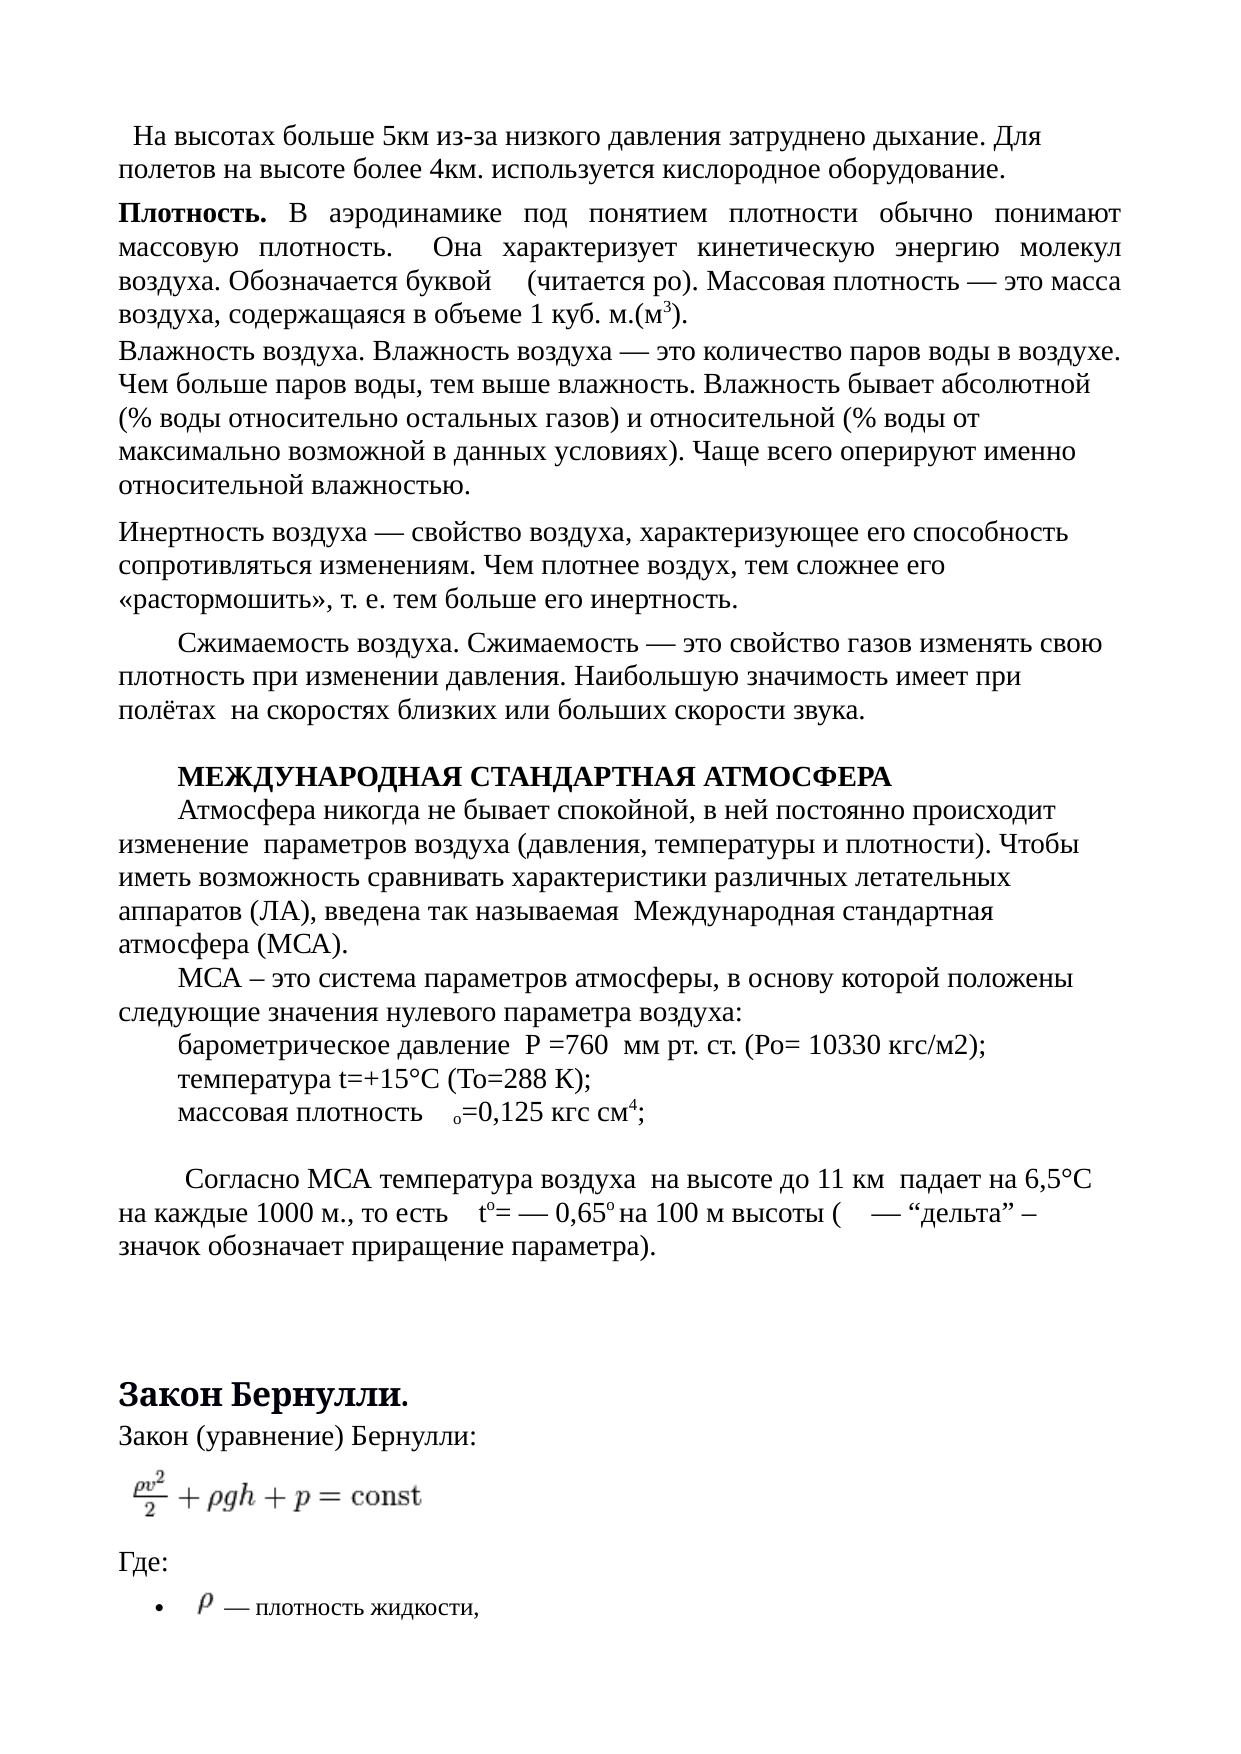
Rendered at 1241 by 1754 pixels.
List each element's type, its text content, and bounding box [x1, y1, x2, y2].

text Атмосфера никогда не бывает спокойной, в ней постоянно происходит изменение параметров воздуха (давления, температуры и плотности). Чтобы иметь возможность сравнивать характеристики различных летательных аппаратов (ЛА), введена так называемая Международная стандартная атмосфера (МСА). [118, 792, 1122, 960]
picture [118, 1464, 428, 1531]
subtitle Закон Бернулли. [118, 1377, 1122, 1415]
text Инертность воздуха — свойство воздуха, характеризующее его способность сопротивляться изменениям. Чем плотнее воздух, тем сложнее его «растормошить», т. е. тем больше его инертность. [118, 514, 1122, 614]
text Сжимаемость воздуха. Сжимаемость — это свойство газов изменять свою плотность при изменении давления. Наибольшую значимость имеет при полётах на скоростях близких или больших скорости звука. [118, 625, 1122, 725]
text На высотах больше 5км из-за низкого давления затруднено дыхание. Для полетов на высоте более 4км. используется кислородное оборудование. [118, 118, 1122, 185]
text Согласно МСА температура воздуха на высоте до 11 км падает на 6,5°С на каждые 1000 м., то есть tо= — 0,65о на 100 м высоты ( — “дельта” – значок обозначает приращение параметра). [118, 1161, 1122, 1262]
text Плотность. В аэродинамике под понятием плотности обычно понимают массовую плотность. Она характеризует кинетическую энергию молекул воздуха. Обозначается буквой  (читается ро). Массовая плотность — это масса воздуха, содержащаяся в объеме 1 куб. м.(м3). [118, 196, 1122, 330]
text барометрическое давление Р =760 мм рт. ст. (Ро= 10330 кгс/м2); [118, 1027, 1122, 1061]
text температура t=+15°C (То=288 К); [118, 1061, 1122, 1094]
text МСА – это система параметров атмосферы, в основу которой положены следующие значения нулевого параметра воздуха: [118, 960, 1122, 1027]
list — плотность жидкости, [156, 1591, 1122, 1621]
text массовая плотность о=0,125 кгс см4; [118, 1094, 1122, 1128]
text МЕЖДУНАРОДНАЯ СТАНДАРТНАЯ АТМОСФЕРА [118, 759, 1122, 792]
text Где: [118, 1544, 1122, 1578]
picture [193, 1591, 218, 1616]
text Влажность воздуха. Влажность воздуха — это количество паров воды в воздухе. Чем больше паров воды, тем выше влажность. Влажность бывает абсолютной (% воды относительно остальных газов) и относительной (% воды от максимально возможной в данных условиях). Чаще всего оперируют именно относительной влажностью. [118, 333, 1122, 500]
text Закон (уравнение) Бернулли: [118, 1418, 1122, 1451]
